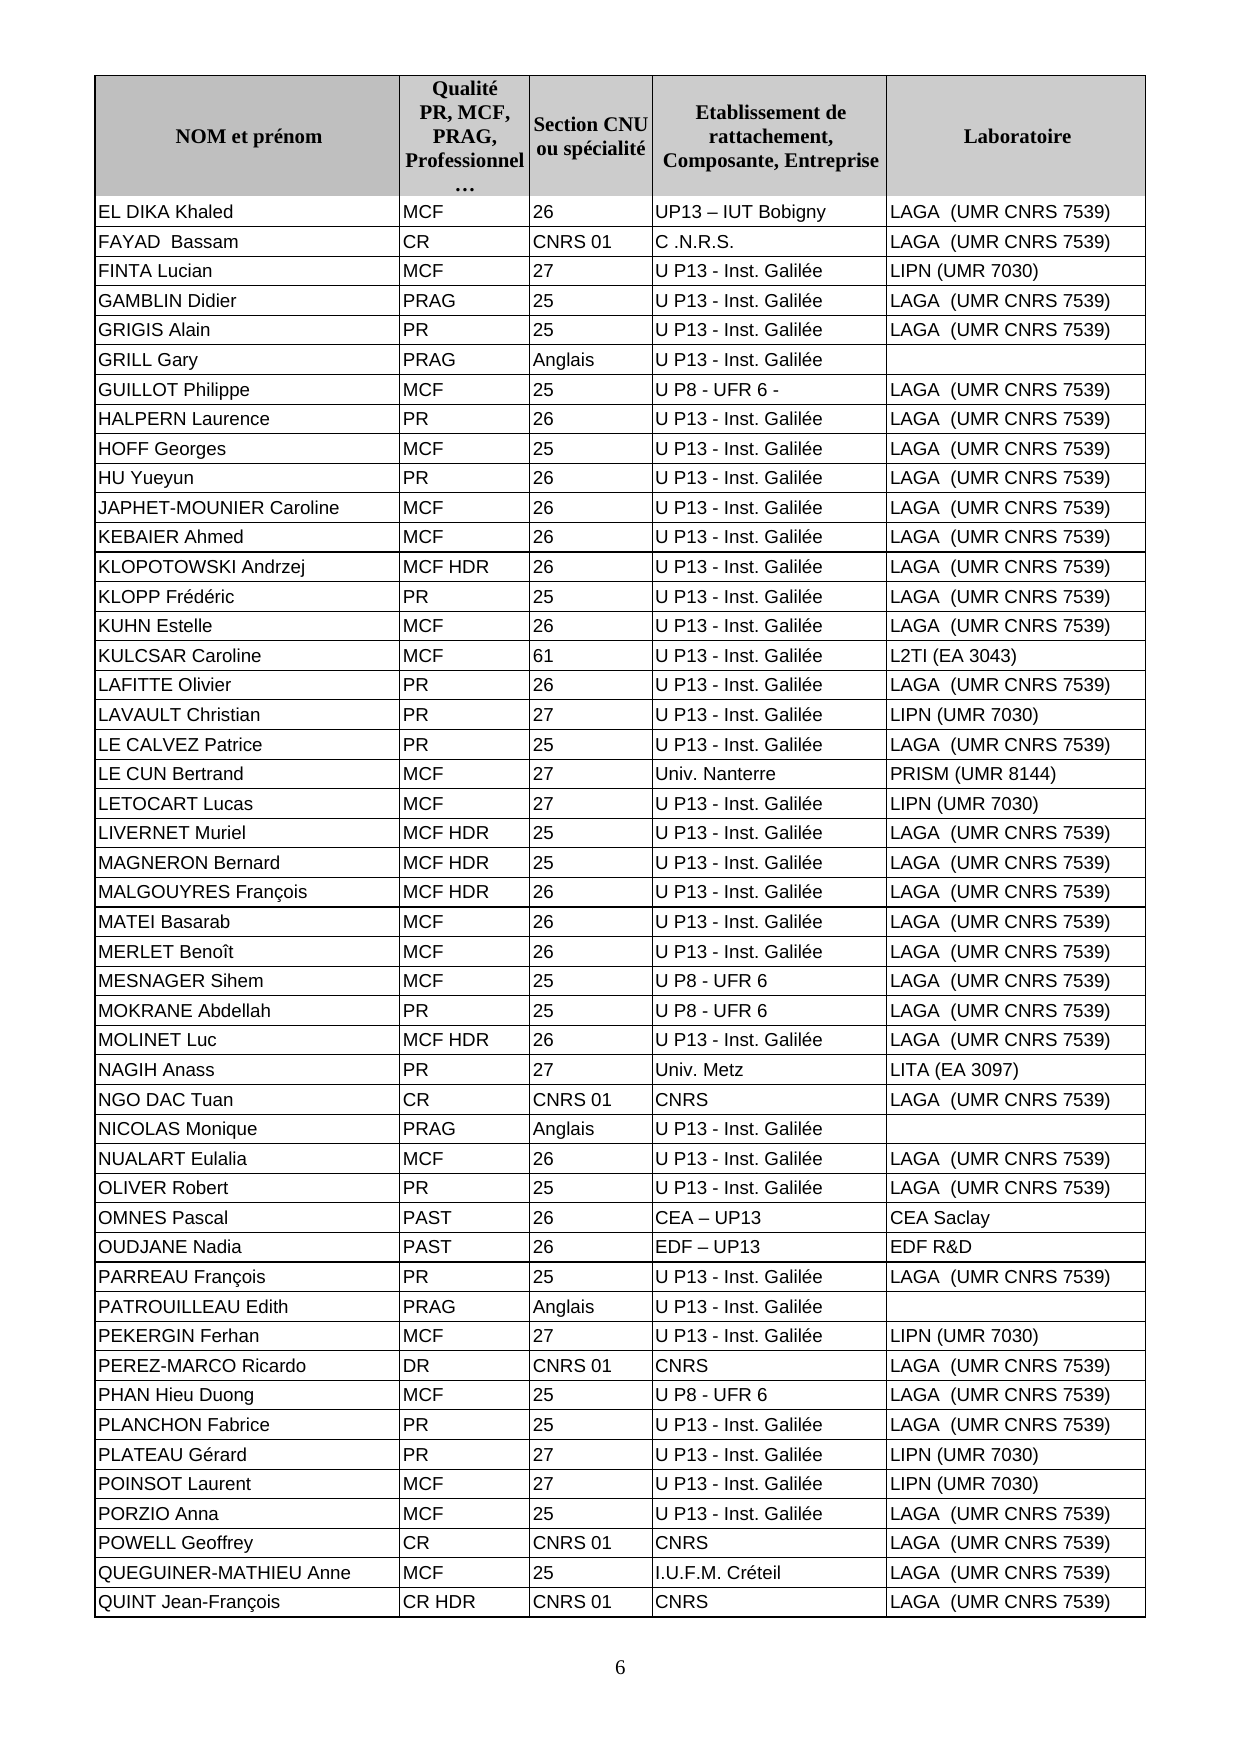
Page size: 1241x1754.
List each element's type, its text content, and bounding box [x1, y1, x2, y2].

table_cell MATEI Basarab [96, 908, 399, 936]
table_cell MCF [400, 493, 529, 522]
table_cell PR [400, 405, 529, 433]
table_cell Univ. Metz [653, 1055, 886, 1084]
table_cell QUINT Jean-François [96, 1588, 399, 1616]
table_cell GUILLOT Philippe [96, 375, 399, 403]
table_cell MCF [400, 1322, 529, 1350]
table_cell U P13 - Inst. Galilée [653, 493, 886, 522]
table_cell 27 [530, 257, 652, 285]
table_cell 27 [530, 1440, 652, 1468]
table_cell U P13 - Inst. Galilée [653, 257, 886, 285]
table_cell 25 [530, 848, 652, 877]
table_cell PR [400, 1263, 529, 1291]
table_cell EL DIKA Khaled [96, 196, 399, 226]
table_cell PR [400, 316, 529, 344]
table_cell MCF [400, 641, 529, 670]
table_cell C .N.R.S. [653, 227, 886, 256]
table_cell MCF [400, 434, 529, 463]
table_cell OUDJANE Nadia [96, 1233, 399, 1261]
table_cell OLIVER Robert [96, 1174, 399, 1202]
table_cell PR [400, 582, 529, 611]
table_cell 25 [530, 1381, 652, 1409]
table_cell U P8 - UFR 6 [653, 967, 886, 995]
table_cell LAGA (UMR CNRS 7539) [887, 1351, 1145, 1380]
table_cell NUALART Eulalia [96, 1144, 399, 1173]
table_cell LIVERNET Muriel [96, 819, 399, 847]
table_header Etablissement de rattachement, Composante, Entreprise [653, 76, 886, 196]
table_cell MCF [400, 257, 529, 285]
table_cell CNRS 01 [530, 1085, 652, 1113]
table_header NOM et prénom [96, 76, 399, 196]
table_cell 25 [530, 286, 652, 315]
table_cell LAGA (UMR CNRS 7539) [887, 1588, 1145, 1616]
table_cell LAGA (UMR CNRS 7539) [887, 1558, 1145, 1587]
table_cell 27 [530, 1322, 652, 1350]
table_cell UP13 – IUT Bobigny [653, 196, 886, 226]
table_cell OMNES Pascal [96, 1203, 399, 1232]
table_cell U P13 - Inst. Galilée [653, 848, 886, 877]
table_cell U P13 - Inst. Galilée [653, 1470, 886, 1498]
table_cell 26 [530, 1233, 652, 1261]
table_cell LAGA (UMR CNRS 7539) [887, 1026, 1145, 1054]
table_cell PORZIO Anna [96, 1499, 399, 1528]
table_cell LAGA (UMR CNRS 7539) [887, 819, 1145, 847]
table_cell U P8 - UFR 6 - [653, 375, 886, 403]
table_cell PR [400, 464, 529, 492]
table_cell 25 [530, 434, 652, 463]
table_cell LAVAULT Christian [96, 700, 399, 729]
table_cell 26 [530, 1203, 652, 1232]
table_cell 26 [530, 1144, 652, 1173]
table_cell PLANCHON Fabrice [96, 1410, 399, 1439]
table_cell LIPN (UMR 7030) [887, 1322, 1145, 1350]
table_cell PR [400, 996, 529, 1025]
table_cell 25 [530, 582, 652, 611]
table_cell 27 [530, 1470, 652, 1498]
table_cell U P13 - Inst. Galilée [653, 878, 886, 906]
table_cell MOLINET Luc [96, 1026, 399, 1054]
table_cell Anglais [530, 1115, 652, 1143]
table_cell PR [400, 1055, 529, 1084]
table_cell LAGA (UMR CNRS 7539) [887, 730, 1145, 758]
table_cell 26 [530, 671, 652, 699]
table_cell Univ. Nanterre [653, 760, 886, 788]
table_cell MERLET Benoît [96, 937, 399, 966]
table_cell U P13 - Inst. Galilée [653, 1440, 886, 1468]
table_cell U P13 - Inst. Galilée [653, 819, 886, 847]
table_cell CNRS [653, 1529, 886, 1557]
table_cell U P13 - Inst. Galilée [653, 641, 886, 670]
table_cell MCF HDR [400, 848, 529, 877]
table_cell LAGA (UMR CNRS 7539) [887, 434, 1145, 463]
table_cell HU Yueyun [96, 464, 399, 492]
table_cell KLOPOTOWSKI Andrzej [96, 553, 399, 581]
table_cell 26 [530, 908, 652, 936]
table_cell PRAG [400, 345, 529, 374]
table_cell MCF [400, 937, 529, 966]
table_cell CNRS [653, 1351, 886, 1380]
table_header Qualité PR, MCF, PRAG, Professionnel … [400, 76, 529, 196]
table_cell CNRS [653, 1588, 886, 1616]
table_cell LIPN (UMR 7030) [887, 257, 1145, 285]
table_cell Anglais [530, 345, 652, 374]
table_cell LAGA (UMR CNRS 7539) [887, 493, 1145, 522]
table_cell LAGA (UMR CNRS 7539) [887, 1085, 1145, 1113]
table_cell 25 [530, 819, 652, 847]
table_cell GAMBLIN Didier [96, 286, 399, 315]
table_cell PRAG [400, 286, 529, 315]
table_cell MCF HDR [400, 819, 529, 847]
table_cell U P13 - Inst. Galilée [653, 286, 886, 315]
table_cell HOFF Georges [96, 434, 399, 463]
table_cell 26 [530, 612, 652, 640]
table_cell MOKRANE Abdellah [96, 996, 399, 1025]
table_cell LAGA (UMR CNRS 7539) [887, 464, 1145, 492]
table_cell U P13 - Inst. Galilée [653, 582, 886, 611]
table_cell LIPN (UMR 7030) [887, 700, 1145, 729]
table_cell LAGA (UMR CNRS 7539) [887, 553, 1145, 581]
table_cell U P13 - Inst. Galilée [653, 1499, 886, 1528]
table_cell U P8 - UFR 6 [653, 996, 886, 1025]
table_cell LETOCART Lucas [96, 789, 399, 818]
table_cell CNRS 01 [530, 227, 652, 256]
table_cell U P13 - Inst. Galilée [653, 316, 886, 344]
table_cell L2TI (EA 3043) [887, 641, 1145, 670]
table_cell PR [400, 671, 529, 699]
table_cell 25 [530, 375, 652, 403]
table_cell 25 [530, 1410, 652, 1439]
table_cell 25 [530, 316, 652, 344]
table_cell NAGIH Anass [96, 1055, 399, 1084]
table_cell LAGA (UMR CNRS 7539) [887, 1529, 1145, 1557]
table_cell LAGA (UMR CNRS 7539) [887, 996, 1145, 1025]
table_cell 26 [530, 523, 652, 551]
table_cell CR [400, 227, 529, 256]
table_cell U P8 - UFR 6 [653, 1381, 886, 1409]
table_cell [887, 345, 1145, 374]
table_cell CR HDR [400, 1588, 529, 1616]
table_cell 27 [530, 760, 652, 788]
table_cell 27 [530, 789, 652, 818]
table_cell U P13 - Inst. Galilée [653, 730, 886, 758]
table_cell 27 [530, 1055, 652, 1084]
table_cell MAGNERON Bernard [96, 848, 399, 877]
table_cell PAST [400, 1233, 529, 1261]
table_cell U P13 - Inst. Galilée [653, 1026, 886, 1054]
table_cell [887, 1115, 1145, 1143]
table_cell 25 [530, 730, 652, 758]
table_cell PRAG [400, 1115, 529, 1143]
table_cell LE CALVEZ Patrice [96, 730, 399, 758]
table_header Laboratoire [887, 76, 1145, 196]
table_cell LAGA (UMR CNRS 7539) [887, 316, 1145, 344]
table_cell PARREAU François [96, 1263, 399, 1291]
table_cell 25 [530, 1499, 652, 1528]
table_cell CR [400, 1529, 529, 1557]
table_cell LAGA (UMR CNRS 7539) [887, 878, 1145, 906]
table_cell LAGA (UMR CNRS 7539) [887, 937, 1145, 966]
table_cell LAGA (UMR CNRS 7539) [887, 196, 1145, 226]
table_cell KEBAIER Ahmed [96, 523, 399, 551]
table_cell QUEGUINER-MATHIEU Anne [96, 1558, 399, 1587]
table_cell MCF [400, 1144, 529, 1173]
table_cell MCF [400, 789, 529, 818]
table_cell 27 [530, 700, 652, 729]
table_cell U P13 - Inst. Galilée [653, 908, 886, 936]
table_cell LIPN (UMR 7030) [887, 789, 1145, 818]
table_cell U P13 - Inst. Galilée [653, 523, 886, 551]
table_cell PRISM (UMR 8144) [887, 760, 1145, 788]
table_cell 26 [530, 405, 652, 433]
table_cell LAGA (UMR CNRS 7539) [887, 405, 1145, 433]
table_cell LAGA (UMR CNRS 7539) [887, 523, 1145, 551]
table_cell U P13 - Inst. Galilée [653, 553, 886, 581]
table_cell LAFITTE Olivier [96, 671, 399, 699]
table_cell U P13 - Inst. Galilée [653, 464, 886, 492]
table_cell PR [400, 730, 529, 758]
table_cell EDF R&D [887, 1233, 1145, 1261]
table_cell LIPN (UMR 7030) [887, 1440, 1145, 1468]
table_cell GRILL Gary [96, 345, 399, 374]
table_cell LAGA (UMR CNRS 7539) [887, 1174, 1145, 1202]
table_cell CR [400, 1085, 529, 1113]
table_cell KULCSAR Caroline [96, 641, 399, 670]
table_cell 25 [530, 1174, 652, 1202]
table_cell 25 [530, 967, 652, 995]
table_cell 26 [530, 1026, 652, 1054]
table_cell LAGA (UMR CNRS 7539) [887, 908, 1145, 936]
table_cell LAGA (UMR CNRS 7539) [887, 1144, 1145, 1173]
table_cell CNRS 01 [530, 1588, 652, 1616]
table_cell MCF [400, 1558, 529, 1587]
table_cell U P13 - Inst. Galilée [653, 1144, 886, 1173]
table_cell MCF HDR [400, 553, 529, 581]
table_cell U P13 - Inst. Galilée [653, 700, 886, 729]
table_cell MCF [400, 1499, 529, 1528]
table_cell HALPERN Laurence [96, 405, 399, 433]
table_cell LAGA (UMR CNRS 7539) [887, 1499, 1145, 1528]
table_cell PEKERGIN Ferhan [96, 1322, 399, 1350]
table_cell 25 [530, 1558, 652, 1587]
table_cell 26 [530, 937, 652, 966]
table_cell PATROUILLEAU Edith [96, 1292, 399, 1321]
table_cell MCF HDR [400, 878, 529, 906]
table_cell KLOPP Frédéric [96, 582, 399, 611]
table_cell PEREZ-MARCO Ricardo [96, 1351, 399, 1380]
table_cell POINSOT Laurent [96, 1470, 399, 1498]
table_cell MCF [400, 908, 529, 936]
table_cell MCF [400, 967, 529, 995]
table_cell U P13 - Inst. Galilée [653, 1322, 886, 1350]
table_cell 25 [530, 996, 652, 1025]
table_cell U P13 - Inst. Galilée [653, 937, 886, 966]
table_cell LAGA (UMR CNRS 7539) [887, 848, 1145, 877]
table_cell LAGA (UMR CNRS 7539) [887, 375, 1145, 403]
table_cell U P13 - Inst. Galilée [653, 671, 886, 699]
table_cell DR [400, 1351, 529, 1380]
table_cell MCF [400, 760, 529, 788]
table_cell [887, 1292, 1145, 1321]
table_cell U P13 - Inst. Galilée [653, 789, 886, 818]
table_cell LAGA (UMR CNRS 7539) [887, 612, 1145, 640]
table_cell GRIGIS Alain [96, 316, 399, 344]
table_cell 26 [530, 493, 652, 522]
table_cell PRAG [400, 1292, 529, 1321]
table_cell MCF [400, 196, 529, 226]
table_cell 26 [530, 553, 652, 581]
table_cell MESNAGER Sihem [96, 967, 399, 995]
table_cell PR [400, 1440, 529, 1468]
table_cell Anglais [530, 1292, 652, 1321]
table_cell LITA (EA 3097) [887, 1055, 1145, 1084]
table_cell MCF [400, 523, 529, 551]
table_cell KUHN Estelle [96, 612, 399, 640]
table_cell U P13 - Inst. Galilée [653, 1174, 886, 1202]
table_cell 61 [530, 641, 652, 670]
table_cell PR [400, 1174, 529, 1202]
table_cell LAGA (UMR CNRS 7539) [887, 1263, 1145, 1291]
table_cell FAYAD Bassam [96, 227, 399, 256]
table_cell MCF [400, 612, 529, 640]
table_cell LAGA (UMR CNRS 7539) [887, 1381, 1145, 1409]
table_cell CNRS 01 [530, 1351, 652, 1380]
table_cell LAGA (UMR CNRS 7539) [887, 286, 1145, 315]
table_cell LAGA (UMR CNRS 7539) [887, 967, 1145, 995]
table_cell PHAN Hieu Duong [96, 1381, 399, 1409]
table_cell NGO DAC Tuan [96, 1085, 399, 1113]
table_cell EDF – UP13 [653, 1233, 886, 1261]
table_cell U P13 - Inst. Galilée [653, 1263, 886, 1291]
table_cell LE CUN Bertrand [96, 760, 399, 788]
table_cell PR [400, 700, 529, 729]
table_cell U P13 - Inst. Galilée [653, 434, 886, 463]
table_cell U P13 - Inst. Galilée [653, 612, 886, 640]
table_cell I.U.F.M. Créteil [653, 1558, 886, 1587]
table_cell U P13 - Inst. Galilée [653, 1292, 886, 1321]
table_cell NICOLAS Monique [96, 1115, 399, 1143]
table_cell MCF [400, 1470, 529, 1498]
table_cell U P13 - Inst. Galilée [653, 1410, 886, 1439]
table_cell MCF HDR [400, 1026, 529, 1054]
table_cell 26 [530, 464, 652, 492]
table_cell 25 [530, 1263, 652, 1291]
table_cell PAST [400, 1203, 529, 1232]
table_cell LIPN (UMR 7030) [887, 1470, 1145, 1498]
table_cell LAGA (UMR CNRS 7539) [887, 582, 1145, 611]
table_cell CEA Saclay [887, 1203, 1145, 1232]
table_cell PLATEAU Gérard [96, 1440, 399, 1468]
table_cell MCF [400, 375, 529, 403]
table_cell FINTA Lucian [96, 257, 399, 285]
table_cell U P13 - Inst. Galilée [653, 1115, 886, 1143]
table_cell PR [400, 1410, 529, 1439]
table_cell LAGA (UMR CNRS 7539) [887, 671, 1145, 699]
table_cell CEA – UP13 [653, 1203, 886, 1232]
table_cell CNRS 01 [530, 1529, 652, 1557]
table_cell LAGA (UMR CNRS 7539) [887, 1410, 1145, 1439]
table_cell 26 [530, 878, 652, 906]
table_cell U P13 - Inst. Galilée [653, 405, 886, 433]
table_cell CNRS [653, 1085, 886, 1113]
table_cell U P13 - Inst. Galilée [653, 345, 886, 374]
table_header Section CNU ou spécialité [530, 76, 652, 196]
table_cell MCF [400, 1381, 529, 1409]
table_cell JAPHET-MOUNIER Caroline [96, 493, 399, 522]
table_cell POWELL Geoffrey [96, 1529, 399, 1557]
table_cell LAGA (UMR CNRS 7539) [887, 227, 1145, 256]
table_cell MALGOUYRES François [96, 878, 399, 906]
table_cell 26 [530, 196, 652, 226]
